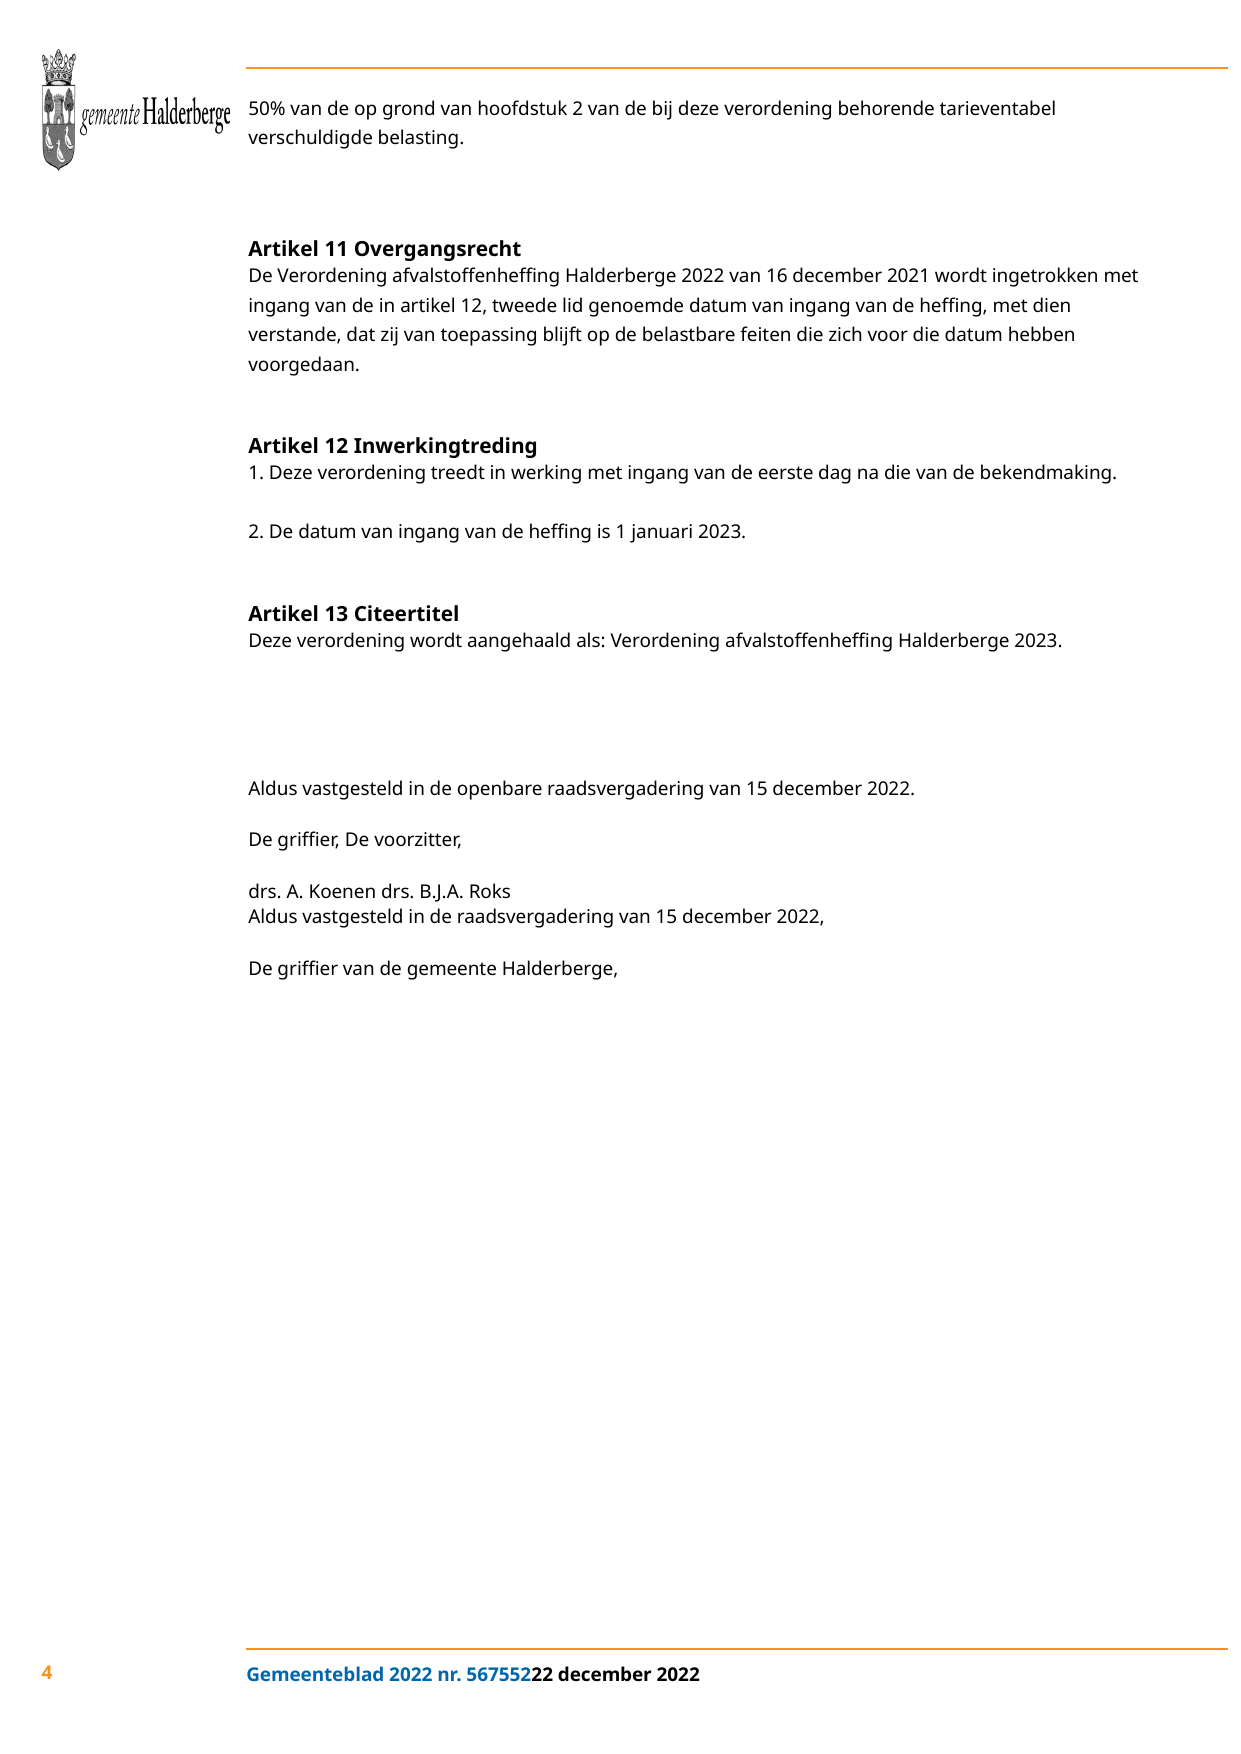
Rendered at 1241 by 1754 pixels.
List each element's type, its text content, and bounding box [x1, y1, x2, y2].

text De Verordening afvalstoffenheffing Halderberge 2022 van 16 december 2021 wordt ingetrokken met ingang van de in artikel 12, tweede lid genoemde datum van ingang van de heffing, met dien verstande, dat zij van toepassing blijft op de belastbare feiten die zich voor die datum hebben voorgedaan. [248, 262, 1152, 377]
text Deze verordening wordt aangehaald als: Verordening afvalstoffenheffing Halderberge 2023. [248, 627, 1152, 653]
text De griffier, De voorzitter, [248, 827, 1152, 852]
text Artikel 11 Overgangsrecht [248, 234, 1152, 262]
picture [41, 47, 231, 172]
text drs. A. Koenen drs. B.J.A. Roks [248, 878, 1152, 904]
text Aldus vastgesteld in de openbare raadsvergadering van 15 december 2022. [248, 775, 1152, 801]
text Aldus vastgesteld in de raadsvergadering van 15 december 2022, [248, 904, 1152, 929]
text De griffier van de gemeente Halderberge, [248, 955, 1152, 981]
text 2. De datum van ingang van de heffing is 1 januari 2023. [248, 519, 1152, 544]
text 1. Deze verordening treedt in werking met ingang van de eerste dag na die van de bekendmaking. [248, 459, 1152, 485]
text 50% van de op grond van hoofdstuk 2 van de bij deze verordening behorende tarieventabel verschuldigde belasting. [248, 95, 1152, 150]
text Artikel 13 Citeertitel [248, 599, 1152, 627]
text Artikel 12 Inwerkingtreding [248, 431, 1152, 459]
